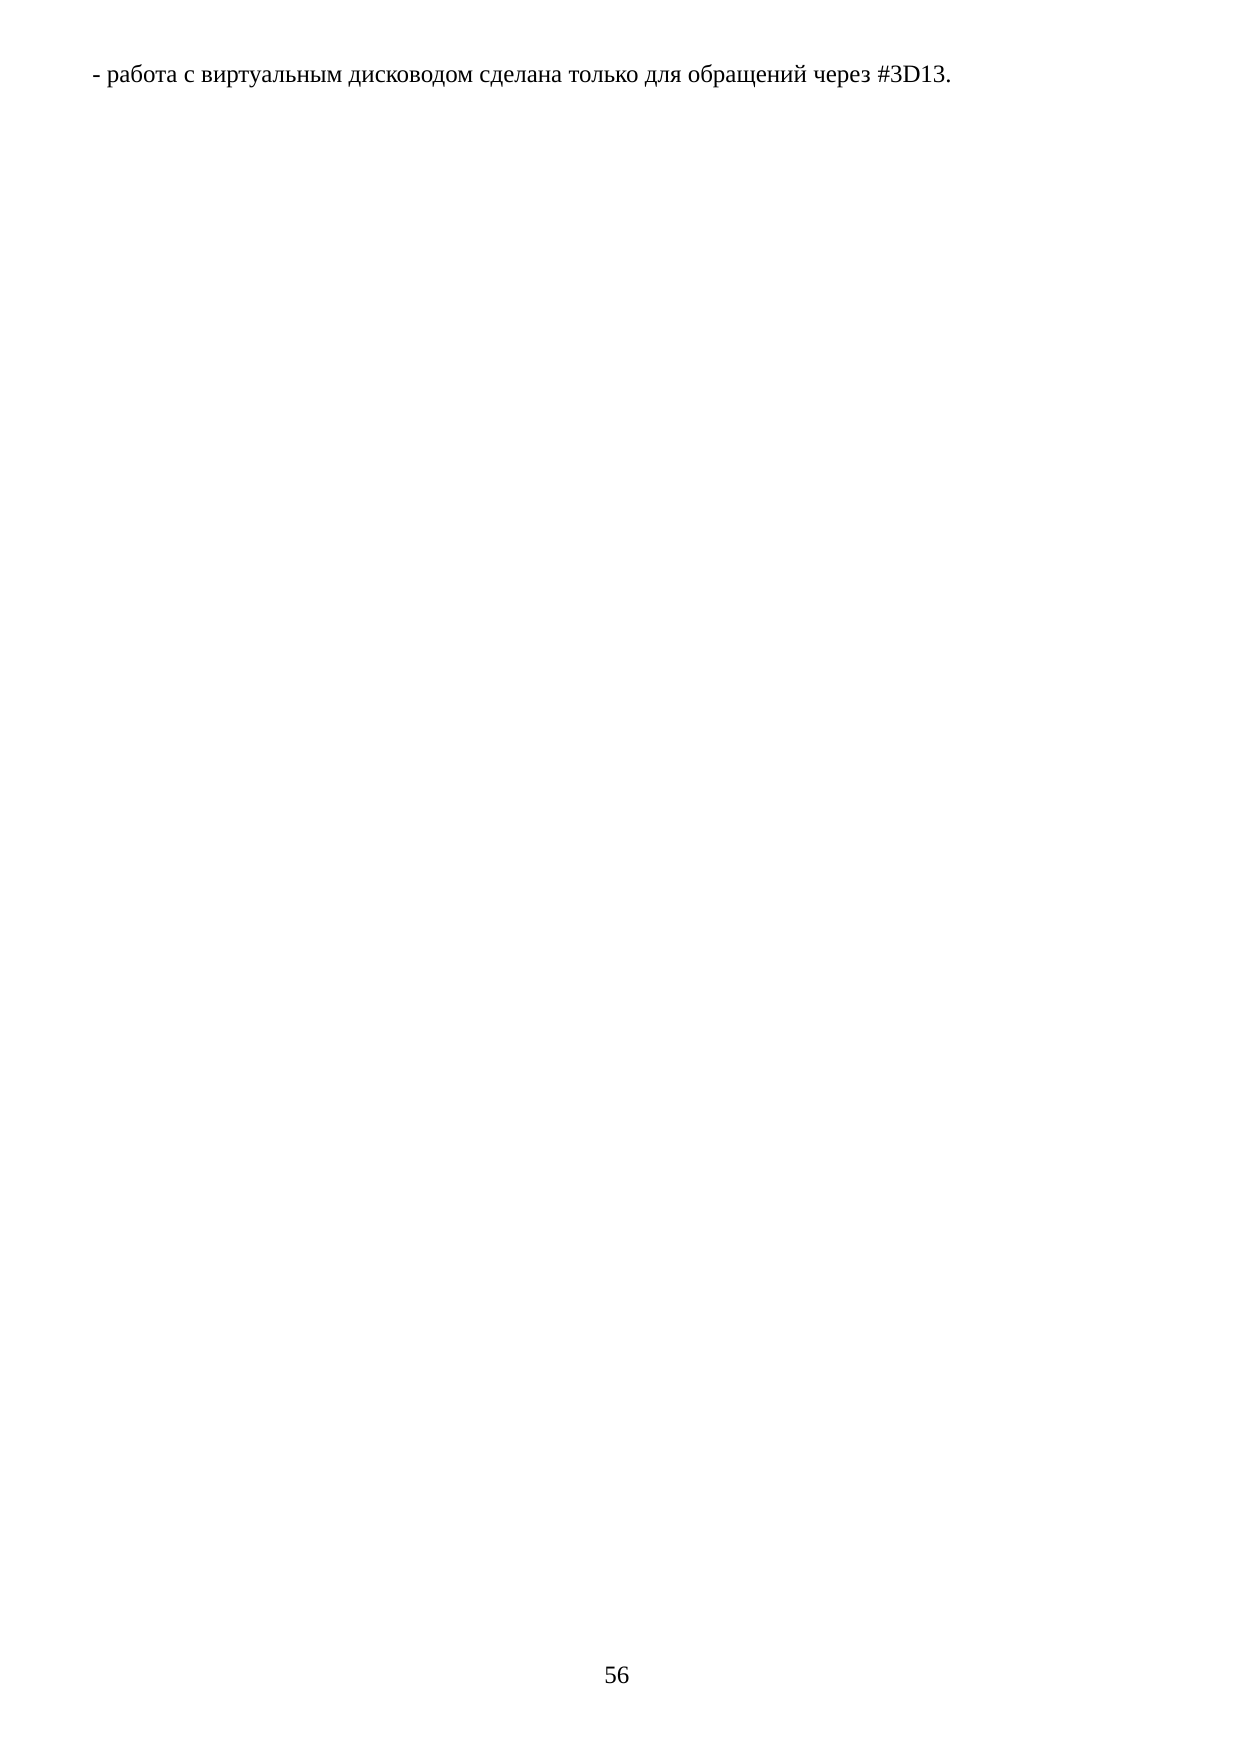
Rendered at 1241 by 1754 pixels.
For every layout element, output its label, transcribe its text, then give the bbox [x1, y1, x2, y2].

text - работа с виртуальным дисководом сделана только для обращений через #3D13. [57, 59, 1176, 88]
